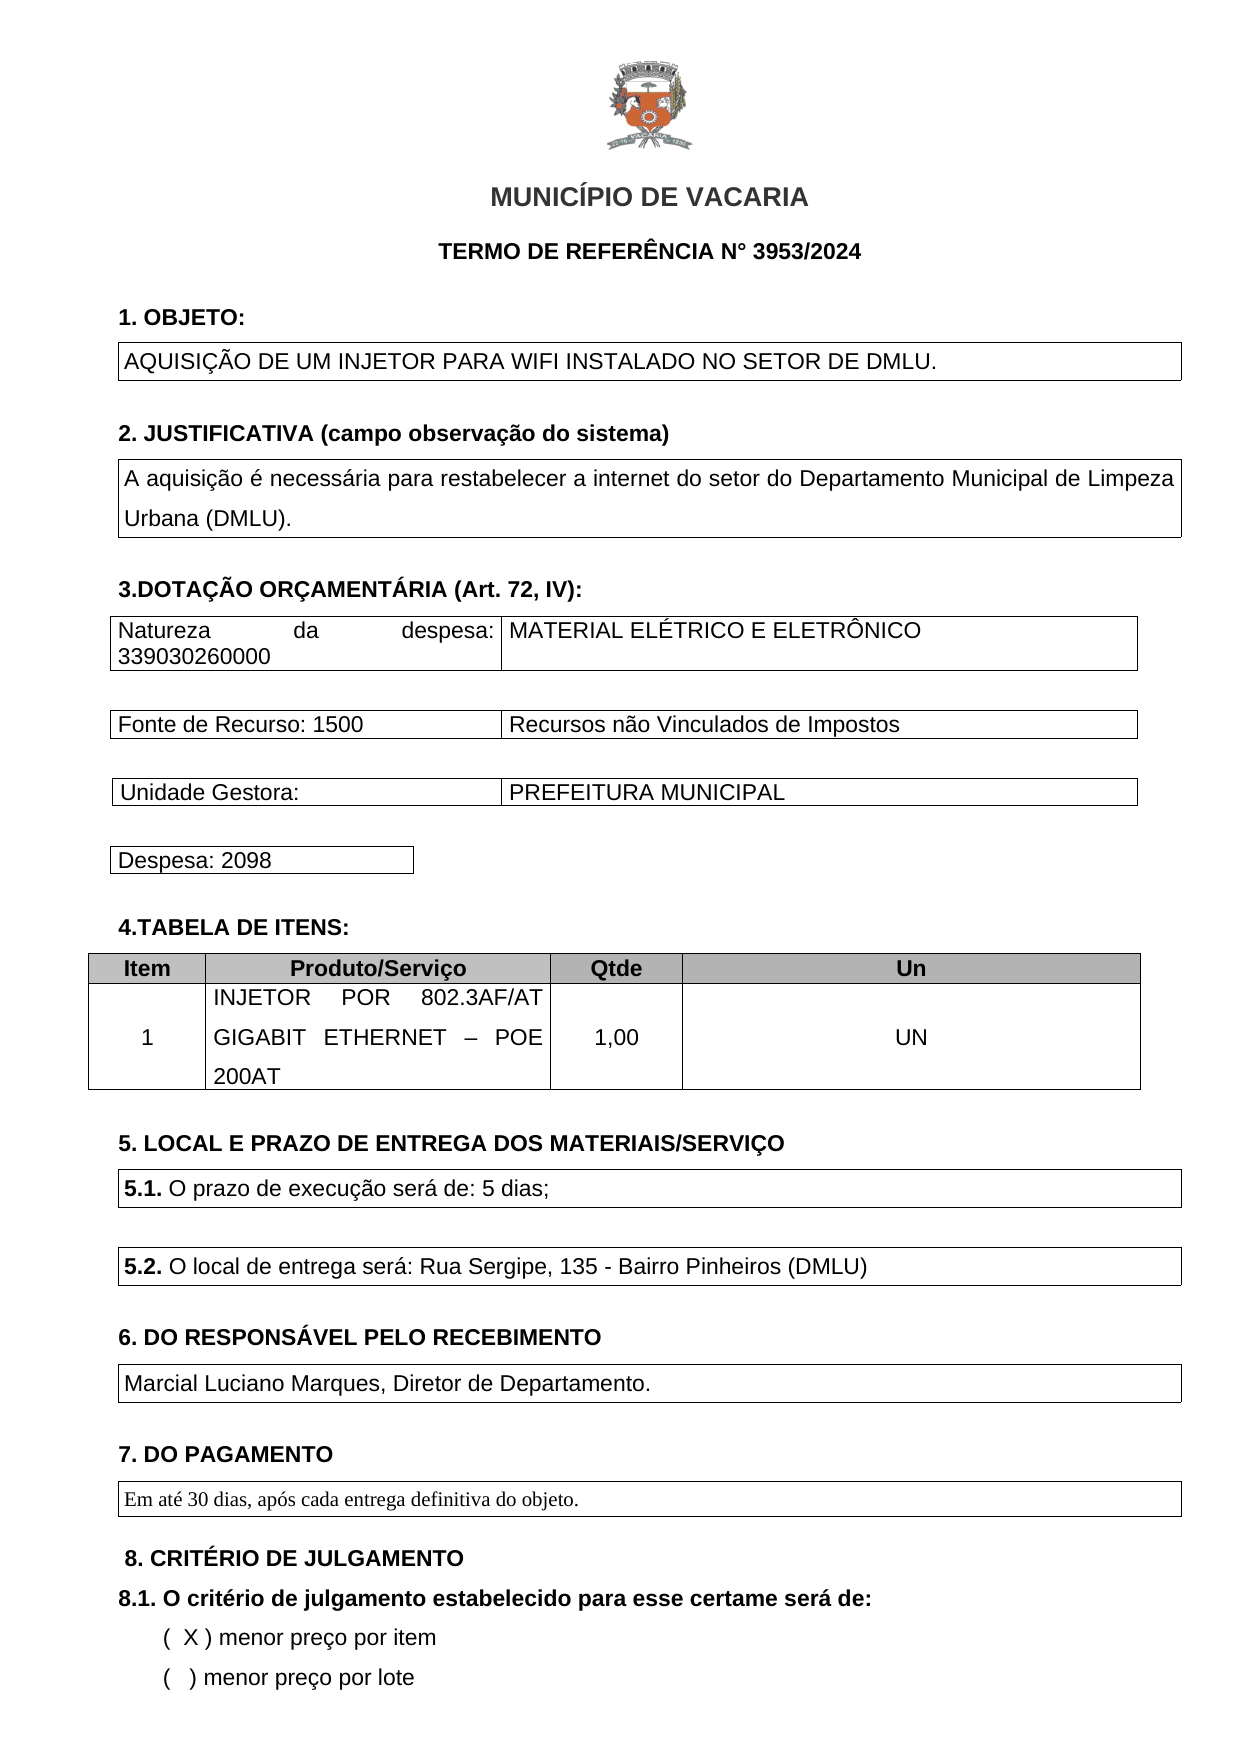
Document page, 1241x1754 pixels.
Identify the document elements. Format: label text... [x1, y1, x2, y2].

table_header Recursos não Vinculados de Impostos [502, 711, 1137, 737]
text ( ) menor preço por lote [118, 1664, 1181, 1690]
table_header 5.2. O local de entrega será: Rua Sergipe, 135 - Bairro Pinheiros (DMLU) [119, 1248, 1181, 1285]
list 7. DO PAGAMENTO [118, 1441, 1181, 1468]
list 5. LOCAL E PRAZO DE ENTREGA DOS MATERIAIS/SERVIÇO [118, 1130, 1181, 1156]
text 8. CRITÉRIO DE JULGAMENTO [118, 1545, 1181, 1572]
table_header Qtde [551, 954, 682, 983]
text 8.1. O critério de julgamento estabelecido para esse certame será de: [118, 1585, 1181, 1611]
table_header Produto/Serviço [206, 954, 550, 983]
table_header Fonte de Recurso: 1500 [111, 711, 501, 737]
table_header A aquisição é necessária para restabelecer a internet do setor do Departamento Municipal de Limpeza Urbana (DMLU). [119, 460, 1181, 537]
table_header Un [683, 954, 1140, 983]
table_header Marcial Luciano Marques, Diretor de Departamento. [119, 1365, 1181, 1402]
table_header Em até 30 dias, após cada entrega definitiva do objeto. [119, 1482, 1181, 1516]
table_header Natureza da despesa: 339030260000 [111, 617, 501, 669]
picture [606, 60, 693, 150]
table_header Unidade Gestora: [113, 779, 501, 805]
list 3.DOTAÇÃO ORÇAMENTÁRIA (Art. 72, IV): [118, 576, 1181, 603]
list 2. JUSTIFICATIVA (campo observação do sistema) [118, 420, 1181, 446]
list 6. DO RESPONSÁVEL PELO RECEBIMENTO [118, 1324, 1181, 1351]
text 1. OBJETO: [118, 303, 1181, 330]
table_cell INJETOR POR 802.3AF/AT GIGABIT ETHERNET – POE 200AT [206, 984, 550, 1089]
table_cell UN [683, 984, 1140, 1089]
text TERMO DE REFERÊNCIA N° 3953/2024 [118, 238, 1181, 264]
table_header Despesa: 2098 [111, 847, 413, 873]
table_cell 1,00 [551, 984, 682, 1089]
table_header Item [89, 954, 205, 983]
list 4.TABELA DE ITENS: [118, 914, 1181, 940]
table_cell 1 [89, 984, 205, 1089]
table_header AQUISIÇÃO DE UM INJETOR PARA WIFI INSTALADO NO SETOR DE DMLU. [119, 343, 1181, 380]
table_header MATERIAL ELÉTRICO E ELETRÔNICO [502, 617, 1137, 669]
table_header PREFEITURA MUNICIPAL [502, 779, 1137, 805]
text ( X ) menor preço por item [118, 1624, 1181, 1651]
table_header 5.1. O prazo de execução será de: 5 dias; [119, 1170, 1181, 1207]
